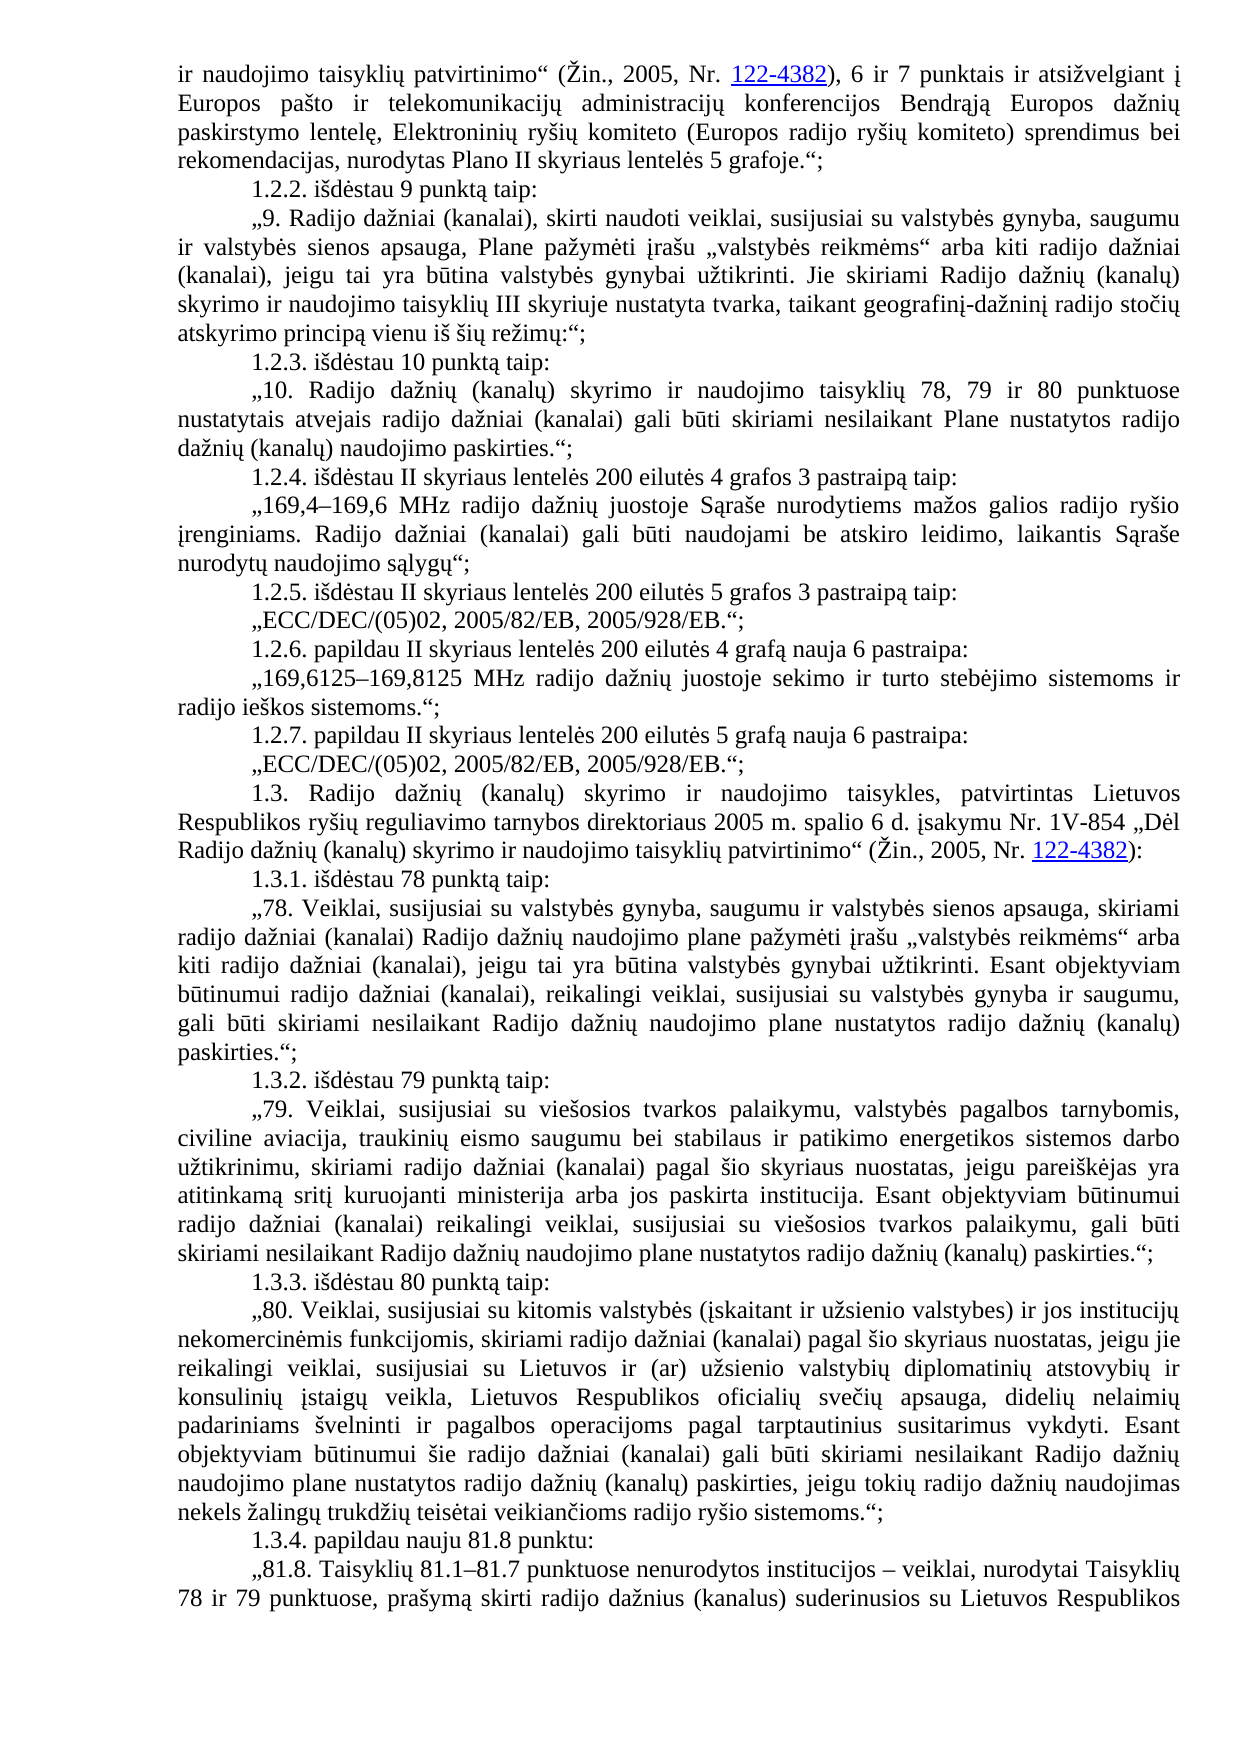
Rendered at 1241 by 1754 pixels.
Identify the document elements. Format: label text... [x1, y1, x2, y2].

text 1.3.2. išdėstau 79 punktą taip: [177, 1065, 1181, 1094]
text 1.3.4. papildau nauju 81.8 punktu: [177, 1525, 1181, 1554]
text „78. Veiklai, susijusiai su valstybės gynyba, saugumu ir valstybės sienos apsauga, skiriami radijo dažniai (kanalai) Radijo dažnių naudojimo plane pažymėti įrašu „valstybės reikmėms“ arba kiti radijo dažniai (kanalai), jeigu tai yra būtina valstybės gynybai užtikrinti. Esant objektyviam būtinumui radijo dažniai (kanalai), reikalingi veiklai, susijusiai su valstybės gynyba ir saugumu, gali būti skiriami nesilaikant Radijo dažnių naudojimo plane nustatytos radijo dažnių (kanalų) paskirties.“; [177, 893, 1181, 1065]
text 1.2.7. papildau II skyriaus lentelės 200 eilutės 5 grafą nauja 6 pastraipa: [177, 720, 1181, 749]
text 1.2.3. išdėstau 10 punktą taip: [177, 347, 1181, 375]
text 1.3.3. išdėstau 80 punktą taip: [177, 1267, 1181, 1295]
text „ECC/DEC/(05)02, 2005/82/EB, 2005/928/EB.“; [177, 605, 1181, 634]
text 1.2.2. išdėstau 9 punktą taip: [177, 174, 1181, 203]
text 1.2.4. išdėstau II skyriaus lentelės 200 eilutės 4 grafos 3 pastraipą taip: [177, 462, 1181, 490]
text „169,4–169,6 MHz radijo dažnių juostoje Sąraše nurodytiems mažos galios radijo ryšio įrenginiams. Radijo dažniai (kanalai) gali būti naudojami be atskiro leidimo, laikantis Sąraše nurodytų naudojimo sąlygų“; [177, 490, 1181, 577]
text „80. Veiklai, susijusiai su kitomis valstybės (įskaitant ir užsienio valstybes) ir jos institucijų nekomercinėmis funkcijomis, skiriami radijo dažniai (kanalai) pagal šio skyriaus nuostatas, jeigu jie reikalingi veiklai, susijusiai su Lietuvos ir (ar) užsienio valstybių diplomatinių atstovybių ir konsulinių įstaigų veikla, Lietuvos Respublikos oficialių svečių apsauga, didelių nelaimių padariniams švelninti ir pagalbos operacijoms pagal tarptautinius susitarimus vykdyti. Esant objektyviam būtinumui šie radijo dažniai (kanalai) gali būti skiriami nesilaikant Radijo dažnių naudojimo plane nustatytos radijo dažnių (kanalų) paskirties, jeigu tokių radijo dažnių naudojimas nekels žalingų trukdžių teisėtai veikiančioms radijo ryšio sistemoms.“; [177, 1295, 1181, 1525]
text „ECC/DEC/(05)02, 2005/82/EB, 2005/928/EB.“; [177, 749, 1181, 778]
text 1.2.5. išdėstau II skyriaus lentelės 200 eilutės 5 grafos 3 pastraipą taip: [177, 577, 1181, 605]
text 1.2.6. papildau II skyriaus lentelės 200 eilutės 4 grafą nauja 6 pastraipa: [177, 634, 1181, 663]
text „9. Radijo dažniai (kanalai), skirti naudoti veiklai, susijusiai su valstybės gynyba, saugumu ir valstybės sienos apsauga, Plane pažymėti įrašu „valstybės reikmėms“ arba kiti radijo dažniai (kanalai), jeigu tai yra būtina valstybės gynybai užtikrinti. Jie skiriami Radijo dažnių (kanalų) skyrimo ir naudojimo taisyklių III skyriuje nustatyta tvarka, taikant geografinį-dažninį radijo stočių atskyrimo principą vienu iš šių režimų:“; [177, 203, 1181, 347]
text ir naudojimo taisyklių patvirtinimo“ (Žin., 2005, Nr. 122-4382), 6 ir 7 punktais ir atsižvelgiant į Europos pašto ir telekomunikacijų administracijų konferencijos Bendrąją Europos dažnių paskirstymo lentelę, Elektroninių ryšių komiteto (Europos radijo ryšių komiteto) sprendimus bei rekomendacijas, nurodytas Plano II skyriaus lentelės 5 grafoje.“; [177, 59, 1181, 174]
text 1.3. Radijo dažnių (kanalų) skyrimo ir naudojimo taisykles, patvirtintas Lietuvos Respublikos ryšių reguliavimo tarnybos direktoriaus 2005 m. spalio 6 d. įsakymu Nr. 1V-854 „Dėl Radijo dažnių (kanalų) skyrimo ir naudojimo taisyklių patvirtinimo“ (Žin., 2005, Nr. 122-4382): [177, 778, 1181, 864]
text 1.3.1. išdėstau 78 punktą taip: [177, 864, 1181, 893]
text „10. Radijo dažnių (kanalų) skyrimo ir naudojimo taisyklių 78, 79 ir 80 punktuose nustatytais atvejais radijo dažniai (kanalai) gali būti skiriami nesilaikant Plane nustatytos radijo dažnių (kanalų) naudojimo paskirties.“; [177, 375, 1181, 462]
text „79. Veiklai, susijusiai su viešosios tvarkos palaikymu, valstybės pagalbos tarnybomis, civiline aviacija, traukinių eismo saugumu bei stabilaus ir patikimo energetikos sistemos darbo užtikrinimu, skiriami radijo dažniai (kanalai) pagal šio skyriaus nuostatas, jeigu pareiškėjas yra atitinkamą sritį kuruojanti ministerija arba jos paskirta institucija. Esant objektyviam būtinumui radijo dažniai (kanalai) reikalingi veiklai, susijusiai su viešosios tvarkos palaikymu, gali būti skiriami nesilaikant Radijo dažnių naudojimo plane nustatytos radijo dažnių (kanalų) paskirties.“; [177, 1094, 1181, 1267]
text „81.8. Taisyklių 81.1–81.7 punktuose nenurodytos institucijos – veiklai, nurodytai Taisyklių 78 ir 79 punktuose, prašymą skirti radijo dažnius (kanalus) suderinusios su Lietuvos Respublikos [177, 1554, 1181, 1612]
text „169,6125–169,8125 MHz radijo dažnių juostoje sekimo ir turto stebėjimo sistemoms ir radijo ieškos sistemoms.“; [177, 663, 1181, 720]
